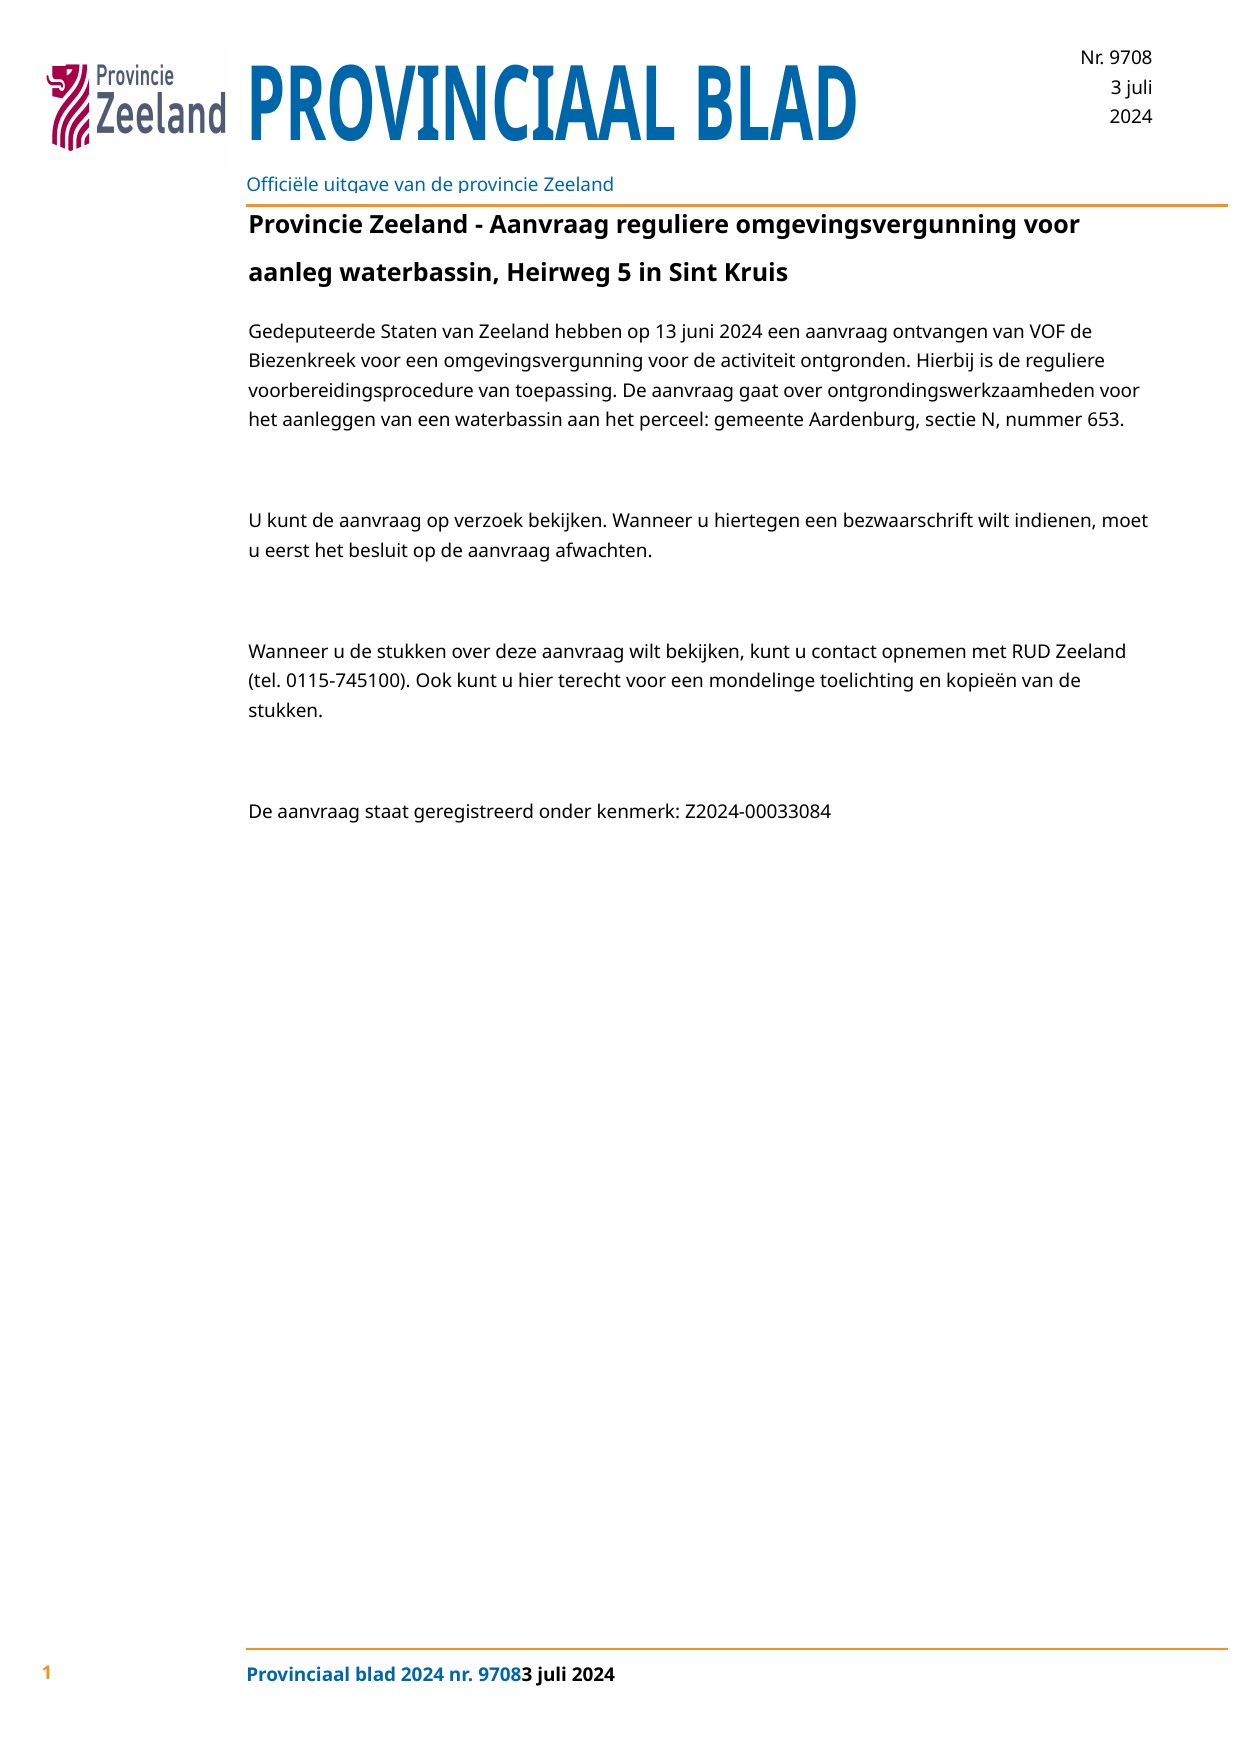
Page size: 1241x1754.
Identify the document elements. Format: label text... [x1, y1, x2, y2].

text U kunt de aanvraag op verzoek bekijken. Wanneer u hiertegen een bezwaarschrift wilt indienen, moet u eerst het besluit op de aanvraag afwachten. [248, 507, 1152, 563]
text Gedeputeerde Staten van Zeeland hebben op 13 juni 2024 een aanvraag ontvangen van VOF de Biezenkreek voor een omgevingsvergunning voor de activiteit ontgronden. Hierbij is de reguliere voorbereidingsprocedure van toepassing. De aanvraag gaat over ontgrondingswerkzaamheden voor het aanleggen van een waterbassin aan het perceel: gemeente Aardenburg, sectie N, nummer 653. [248, 318, 1152, 432]
picture [41, 47, 231, 172]
text Provincie Zeeland - Aanvraag reguliere omgevingsvergunning voor aanleg waterbassin, Heirweg 5 in Sint Kruis [248, 207, 1152, 288]
text Wanneer u de stukken over deze aanvraag wilt bekijken, kunt u contact opnemen met RUD Zeeland (tel. 0115-745100). Ook kunt u hier terecht voor een mondelinge toelichting en kopieën van de stukken. [248, 638, 1152, 723]
text De aanvraag staat geregistreerd onder kenmerk: Z2024-00033084 [248, 798, 1152, 824]
